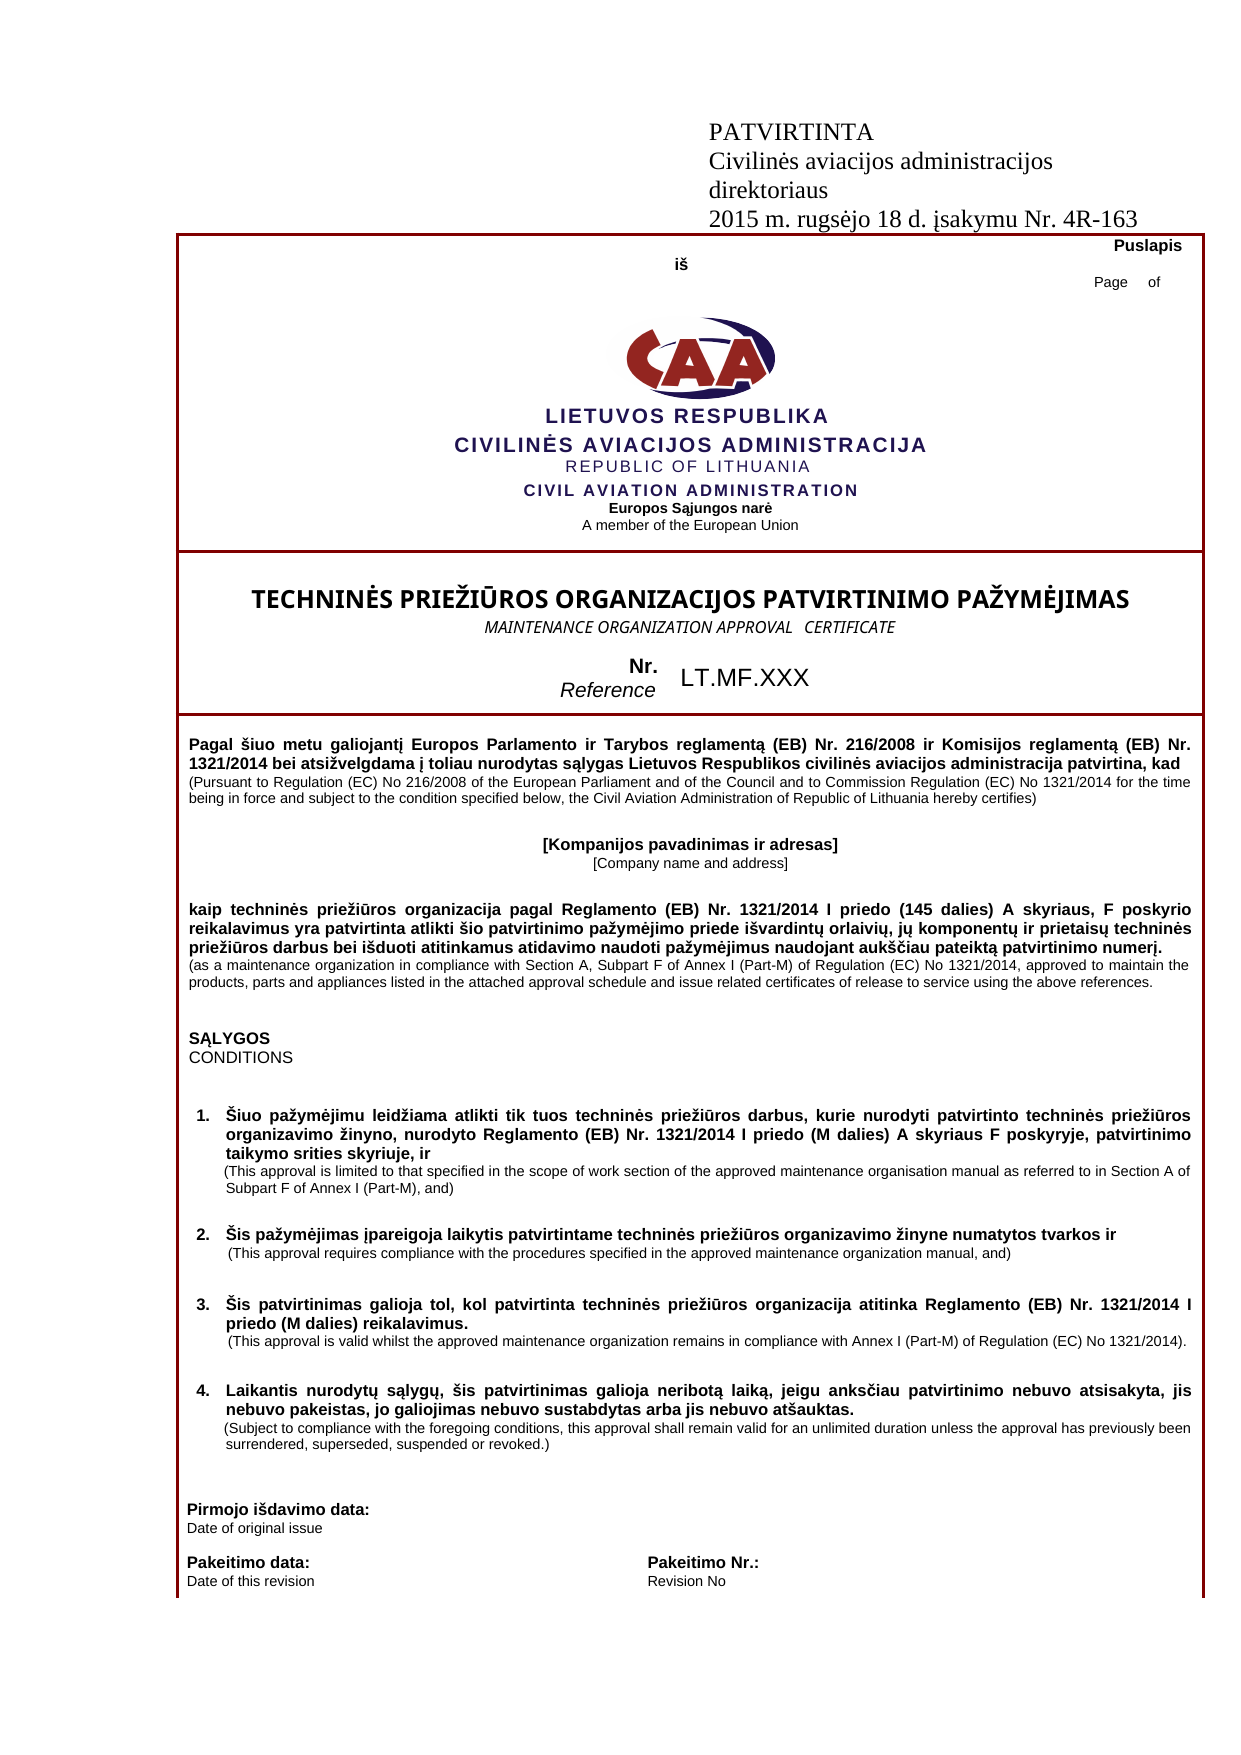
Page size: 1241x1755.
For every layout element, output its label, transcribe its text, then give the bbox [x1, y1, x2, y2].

table_cell LT.MF.XXX [669, 643, 1202, 713]
table_cell 2. Šis pažymėjimas įpareigoja laikytis patvirtintame techninės priežiūros organizavimo žinyne numatytos tvarkos ir (This approval requires compliance with the procedures specified in the approved maintenance organization manual, and) [179, 1225, 1202, 1295]
text 2015 m. rugsėjo 18 d. įsakymu Nr. 4R-163 [709, 204, 1166, 232]
text Civilinės aviacijos administracijos direktoriaus [709, 146, 1166, 204]
table_cell [636, 1492, 834, 1545]
table_cell [834, 1545, 1202, 1598]
table_cell TECHNINĖS PRIEŽIŪROS ORGANIZACIJOS PATVIRTINIMO PAŽYMĖJIMAS MAINTENANCE ORGANIZATION APPROVAL CERTIFICATE [179, 553, 1202, 643]
table_cell [834, 1492, 1202, 1545]
table_cell [779, 1545, 834, 1598]
table_cell Pagal šiuo metu galiojantį Europos Parlamento ir Tarybos reglamentą (EB) Nr. 216/2008 ir Komisijos reglamentą (EB) Nr. 1321/2014 bei atsižvelgdama į toliau nurodytas sąlygas Lietuvos Respublikos civilinės aviacijos administracija patvirtina, kad (Pursuant to Regulation (EC) No 216/2008 of the European Parliament and of the Council and to Commission Regulation (EC) No 1321/2014 for the time being in force and subject to the condition specified below, the Civil Aviation Administration of Republic of Lithuania hereby certifies) [179, 716, 1202, 807]
table_cell Pakeitimo data: Date of this revision [179, 1545, 410, 1598]
table_cell 1. Šiuo pažymėjimu leidžiama atlikti tik tuos techninės priežiūros darbus, kurie nurodyti patvirtinto techninės priežiūros organizavimo žinyno, nurodyto Reglamento (EB) Nr. 1321/2014 I priedo (M dalies) A skyriaus F poskyryje, patvirtinimo taikymo srities skyriuje, ir (This approval is limited to that specified in the scope of work section of the approved maintenance organisation manual as referred to in Section A of Subpart F of Annex I (Part-M), and) [179, 1105, 1202, 1225]
table_cell 3. Šis patvirtinimas galioja tol, kol patvirtinta techninės priežiūros organizacija atitinka Reglamento (EB) Nr. 1321/2014 I priedo (M dalies) reikalavimus. (This approval is valid whilst the approved maintenance organization remains in compliance with Annex I (Part-M) of Regulation (EC) No 1321/2014). [179, 1295, 1202, 1381]
table_cell SĄLYGOS CONDITIONS [179, 990, 1202, 1105]
table_header Puslapis iš Page of LIETUVOS RESPUBLIKA CIVILINĖS AVIACIJOS ADMINISTRACIJA REPUBLIC OF LITHUANIA CIVIL AVIATION ADMINISTRATION Europos Sąjungos narė A member of the European Union [179, 236, 1202, 550]
text PATVIRTINTA [709, 117, 1166, 146]
table_cell Pirmojo išdavimo data: Date of original issue [179, 1492, 410, 1545]
table_cell Pakeitimo Nr.: Revision No [636, 1545, 779, 1598]
table_cell [410, 1545, 636, 1598]
table_cell 4. Laikantis nurodytų sąlygų, šis patvirtinimas galioja neribotą laiką, jeigu anksčiau patvirtinimo nebuvo atsisakyta, jis nebuvo pakeistas, jo galiojimas nebuvo sustabdytas arba jis nebuvo atšauktas. (Subject to compliance with the foregoing conditions, this approval shall remain valid for an unlimited duration unless the approval has previously been surrendered, superseded, suspended or revoked.) [179, 1381, 1202, 1492]
table_cell Nr. Reference [179, 643, 669, 713]
table_cell [Kompanijos pavadinimas ir adresas] [Company name and address] [179, 807, 1202, 899]
table_cell kaip techninės priežiūros organizacija pagal Reglamento (EB) Nr. 1321/2014 I priedo (145 dalies) A skyriaus, F poskyrio reikalavimus yra patvirtinta atlikti šio patvirtinimo pažymėjimo priede išvardintų orlaivių, jų komponentų ir prietaisų techninės priežiūros darbus bei išduoti atitinkamus atidavimo naudoti pažymėjimus naudojant aukščiau pateiktą patvirtinimo numerį. (as a maintenance organization in compliance with Section A, Subpart F of Annex I (Part-M) of Regulation (EC) No 1321/2014, approved to maintain the products, parts and appliances listed in the attached approval schedule and issue related certificates of release to service using the above references. [179, 899, 1202, 990]
table_cell [410, 1492, 636, 1545]
